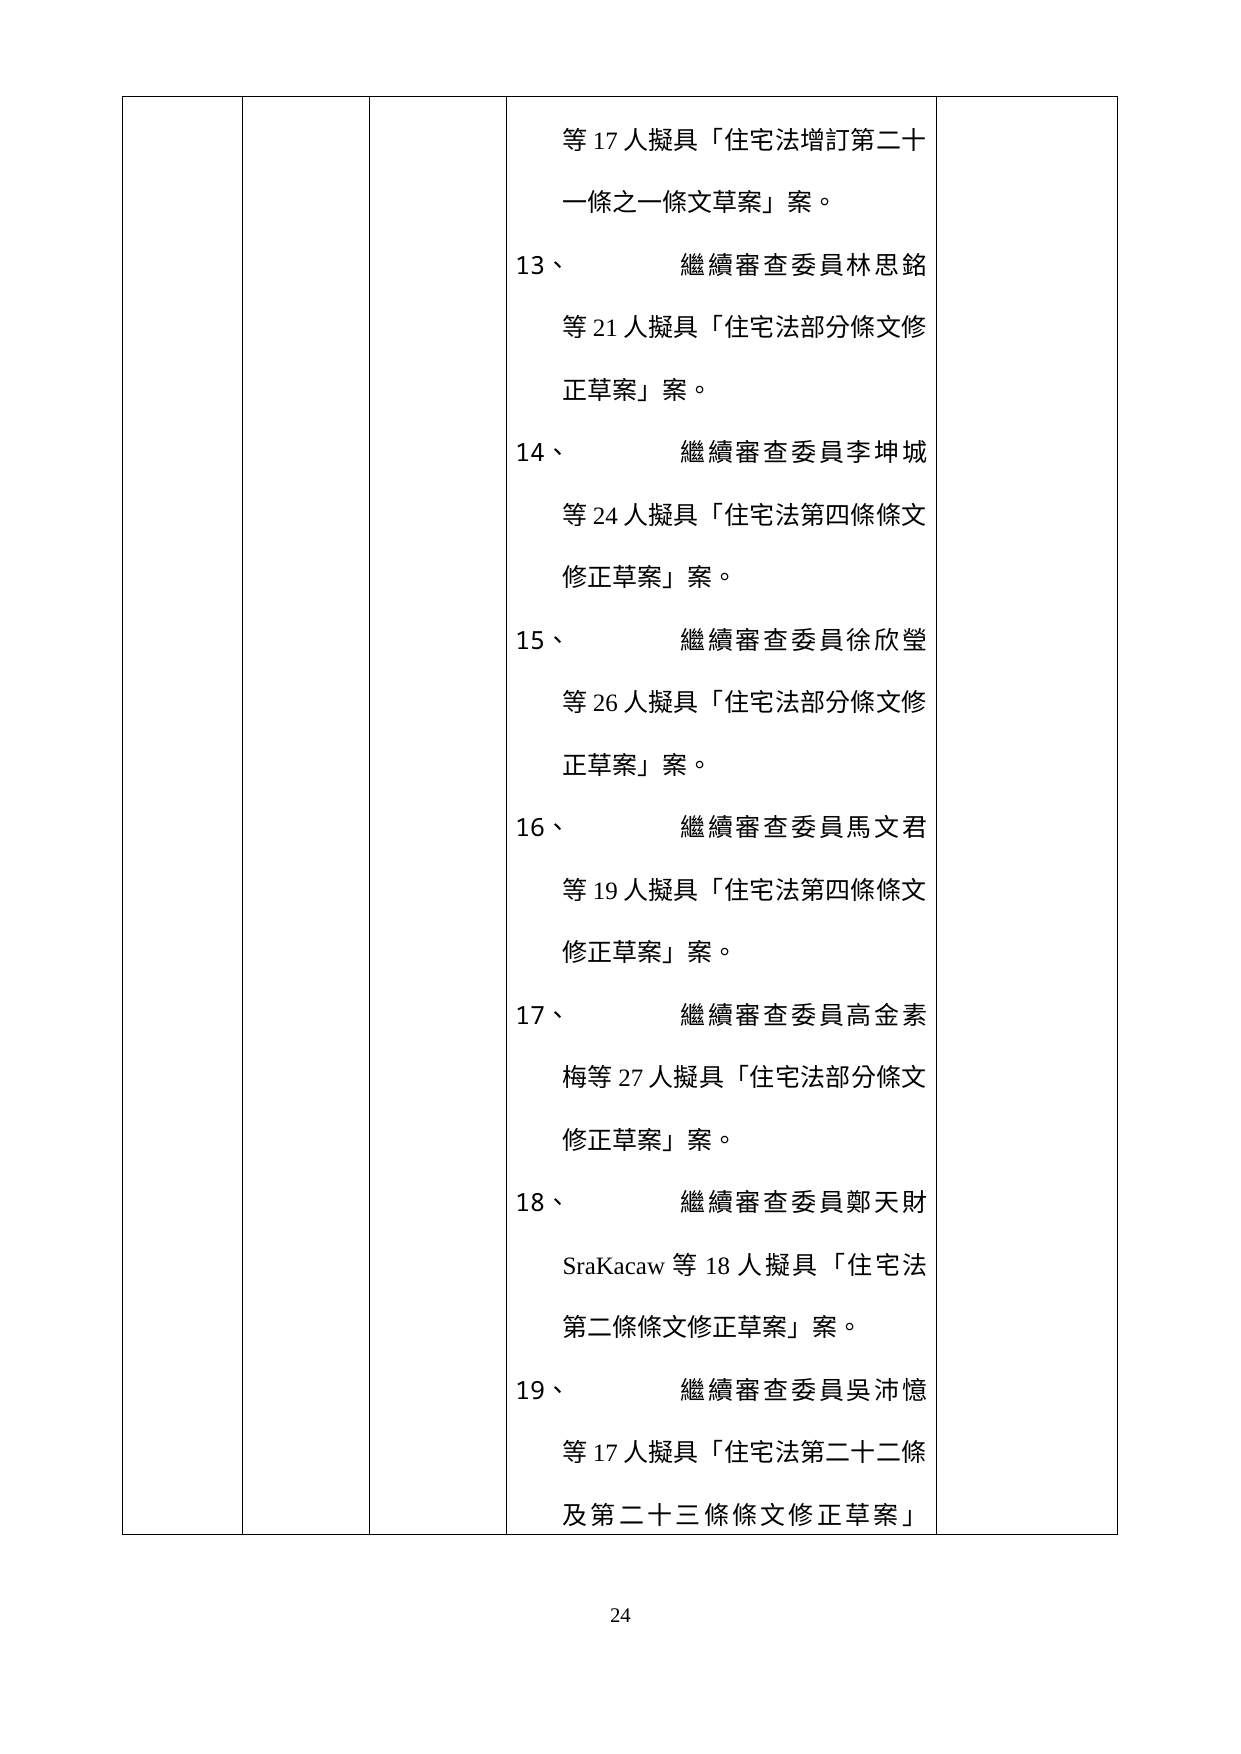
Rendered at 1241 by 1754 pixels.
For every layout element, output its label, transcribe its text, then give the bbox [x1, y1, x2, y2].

table_cell [370, 97, 506, 1534]
table_cell [123, 97, 242, 1534]
table_cell [243, 97, 369, 1534]
table_cell [937, 97, 1117, 1534]
table_cell 繼續審查委員郭昱晴等17人擬具「住宅法第四條條文修正草案」案。 繼續審查委員黃健豪等16人擬具「住宅法第四條條文修正草案」案。 繼續審查委員徐巧芯等20人擬具「住宅法第二十三條條文修正草案」案。 繼續審查委員林岱樺等17人擬具「住宅法第二十五條條文修正草案」案。 繼續審查委員賴士葆等17人擬具「住宅法第十五條及第二十三條條文修正草案」案。 繼續審查委員牛煦庭等16人擬具「住宅法第十條及第五十七條之一條文修正草案」案。 繼續審查委員翁曉玲等16人擬具「住宅法第四條條文修正草案」案。 繼續審查委員李彥秀等17人擬具「住宅法第十五條及第二十三條條文修正草案」案。 繼續審查委員羅智強等16人擬具「住宅法第二十五條條文修正草案」案。 繼續審查台灣民眾黨黨團擬具「住宅法部分條文修正草案」案。 繼續審查委員蘇巧慧等17人擬具「住宅法第四條條文修正草案」案。 繼續審查委員牛煦庭等17人擬具「住宅法增訂第二十一條之一條文草案」案。 繼續審查委員林思銘等21人擬具「住宅法部分條文修正草案」案。 繼續審查委員李坤城等24人擬具「住宅法第四條條文修正草案」案。 繼續審查委員徐欣瑩等26人擬具「住宅法部分條文修正草案」案。 繼續審查委員馬文君等19人擬具「住宅法第四條條文修正草案」案。 繼續審查委員高金素梅等27人擬具「住宅法部分條文修正草案」案。 繼續審查委員鄭天財SraKacaw等18人擬具「住宅法第二條條文修正草案」案。 繼續審查委員吳沛憶等17人擬具「住宅法第二十二條及第二十三條條文修正草案」案。 繼續審查委員林倩綺等23人擬具「住宅法部分條文修正草案」案。 繼續審查委員王鴻薇等20人擬具「住宅法第四條條文修正草案」案。 繼續審查委員陳素月等17人擬具「住宅法第四條條文修正草案」案。 繼續審查委員陳菁徽等18人擬具「住宅法第四條條文修正草案」案。 繼續審查委員許宇甄等20人擬具「住宅法部分條文修正草案」案。 繼續審查委員范雲等17人擬具「住宅法部分條文修正草案」案。 繼續審查委員林月琴等19人擬具「住宅法部分條文修正草案」案。 繼續審查委員楊曜等22人擬具「住宅法第二十五條條文修正草案」案。 繼續審查委員羅廷瑋等17人擬具「住宅法第四條、第十五條及第二十三條條文修正草案」案。 繼續審查委員王美惠等17人擬具「住宅法第四條條文修正草案」案。 繼續審查委員邱鎮軍等19人擬具「住宅法第四條條文修正草案」案。 繼續審查委員蘇巧慧等17人擬具「住宅法部分條文修正草案」案。 繼續審查委員羅明才等16人擬具「住宅法第四條條文修正草案」案。 繼續審查委員李柏毅等16人擬具「住宅法增訂第四條之一條文草案」案。 繼續審查委員王育敏等17人擬具「住宅法第四條、第十九條及第二十條條文修正草案」案。 繼續審查委員楊瓊瓔等21人擬具「住宅法第四條條文修正草案」案。 繼續審查委員游顥等17人擬具「住宅法第四條條文修正草案」案。 繼續審查委員羅智強等16人擬具「住宅法第四十條及第四十三條條文修正草案」案。 繼續審查委員葉元之等19人擬具「住宅法第四條條文修正草案」案。 繼續審查委員蘇清泉等18人擬具「住宅法第四條條文修正草案」案。 繼續審查委員許智傑等42人擬具「住宅法第四條條文修正草案」案。 繼續審查委員黃捷等19人擬具「住宅法部分條文修正草案」案。 繼續審查委員何欣純等19人擬具「住宅法第四條條文修正草案」案。 繼續審查委員盧縣一等16人擬具「住宅法第四條、第九條及第三十九條條文修正草案」案。 審查委員張嘉郡等16人擬具「住宅法第四條條文修正草案」案。 【12月29日及31日二天一次會】 [507, 97, 936, 1534]
